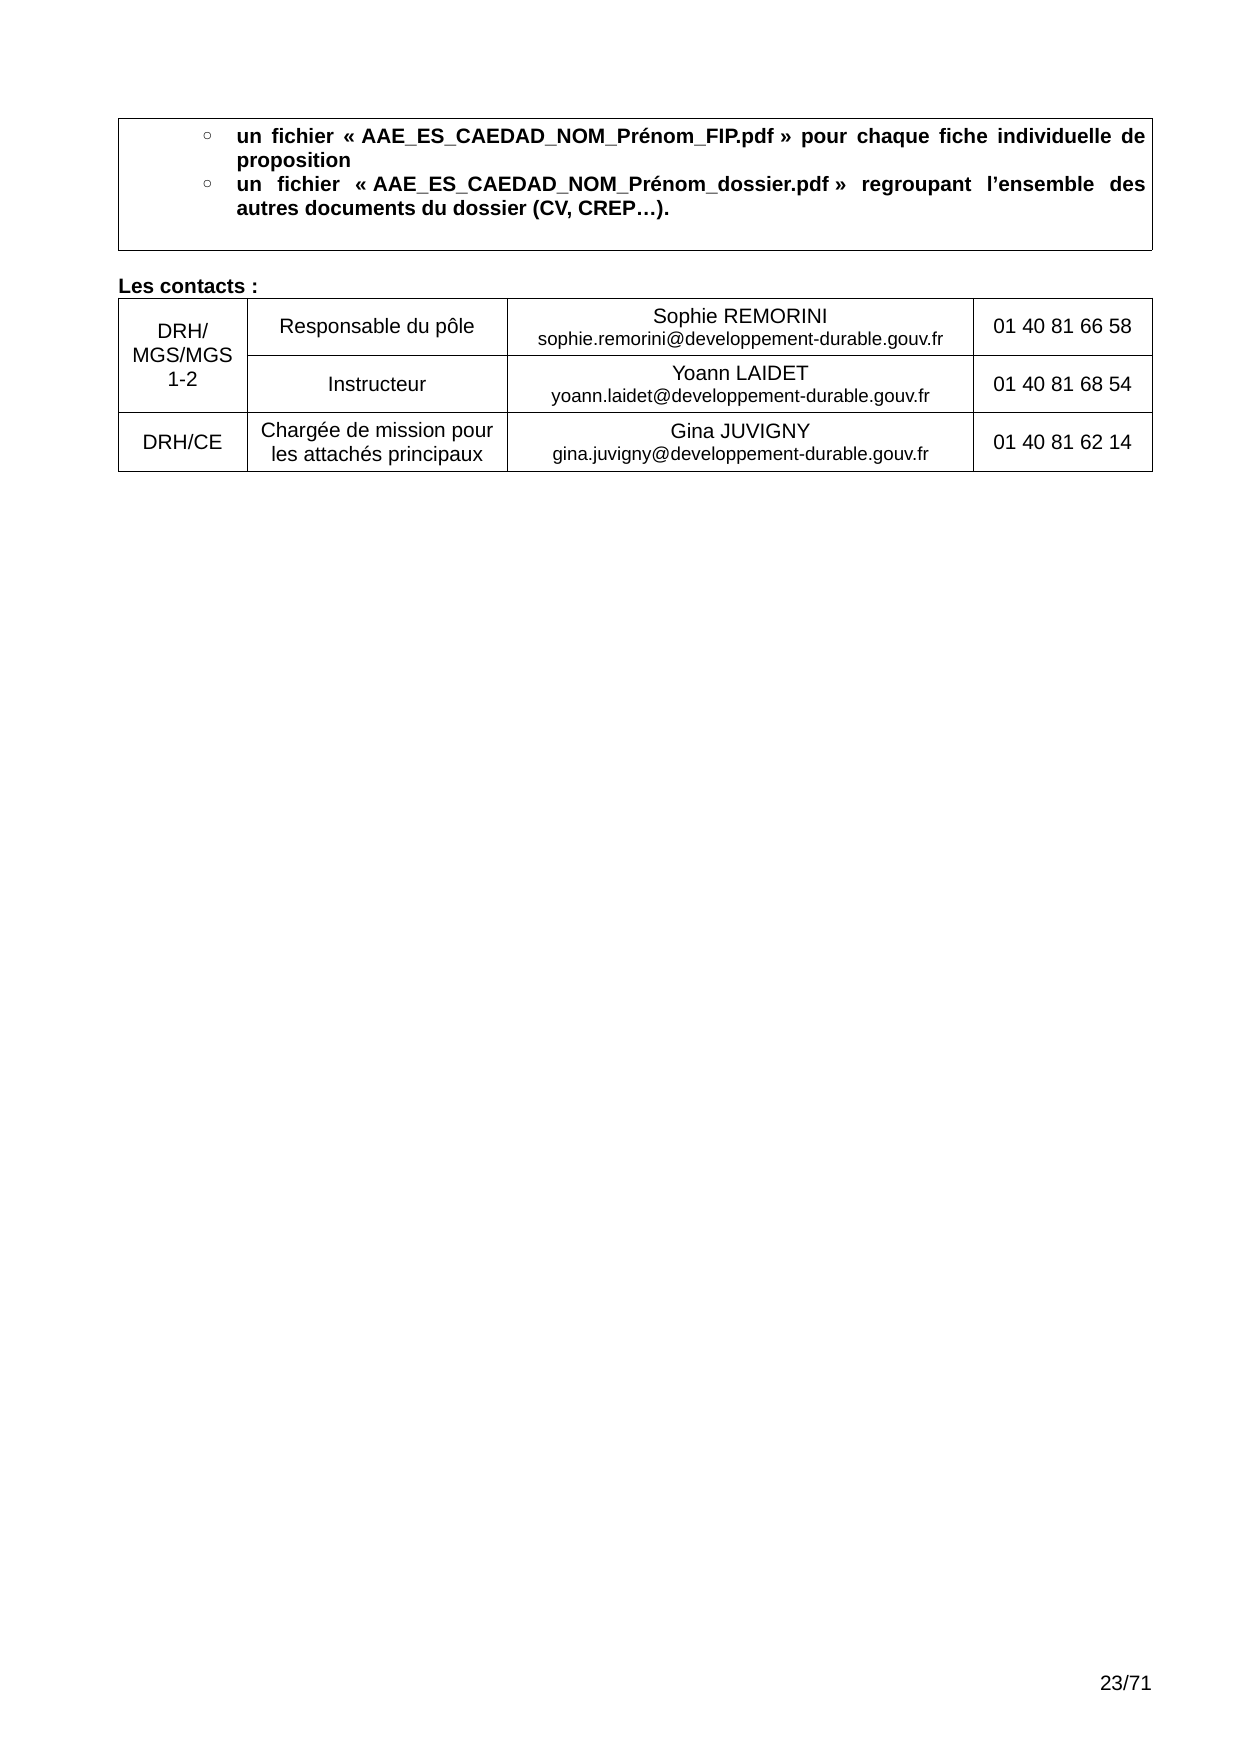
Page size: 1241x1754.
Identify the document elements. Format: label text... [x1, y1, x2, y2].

text Les contacts : [118, 274, 1152, 298]
table_header 01 40 81 66 58 [974, 299, 1152, 355]
table_header Sophie REMORINI sophie.remorini@developpement-durable.gouv.fr [508, 299, 973, 355]
table_header 1 – Composition des dossiers de proposition : 1-1 Dossiers à constituer par les services en vue de la transmission aux responsables d’harmonisation : Les services devront adresser les dossiers de proposition pour le 31/05/2013 au plus tard : Sous forme électronique aux responsables d’harmonisation (MIGT, DAC ou harmonisateurs désignés au chapitre 4 de la circulaire) dont ils relèvent Le dossier doit comprendre les documents suivants : Une « Fiche individuelle de proposition », établie à l’aide du formulaire joint pour chaque agent proposé. Les fonctions détaillées exercées par le candidat seront précisées, ainsi que les motifs qui justifient la proposition Un Curriculum Vitae (CV) La fiche de poste du candidat L’organigramme de la structure La copie des 5 derniers comptes rendus d’entretien professionnel établis au 2ème niveau de fonction (CREP de 2008 à 2012) Le tableau « Récapitulatif des propositions » comportera l’ensemble des agents proposés, sans ex aequo, classés par ordre de mérite décroissant Les pièces transmises par messagerie devront respecter le format suivant : Un fichier « AAE_ES_CAEDAD_tableau.pdf » pour le tableau de synthèse des propositions Un fichier « AAE_ES_CAEDAD_Nom_Prénom_FIP.pdf » pour chaque fiche individuelle de proposition Un fichier « AAE_ES_CAEDAD_Nom_Prénom_dossier.pdf » pour chaque agent proposé, regroupant l’ensemble des autres documents du dossier (CV, CREP…). Les directions ou services qui n'ont aucune proposition à formuler adresseront impérativement un état « néant » selon le même processus. 1-2 Dossiers à constituer par les responsables d’harmonisation en vue de la transmission à la DRH/MGS/MGS1/MGS1-2 : Les responsables d'harmonisation procéderont au classement des candidats relevant de leur périmètre, sans ex aequo, par ordre de mérite décroissant. Leurs propositions seront transmises pour le 05/07/2013 au plus tard : Sous forme électronique aux contacts DRH/MGS/MGS1-2 précisés ci-dessous Le dossier doit comprendre les documents suivants : Une lettre de transmission à la DRH du responsable d’harmonisation qui explique le classement proposé des agents retenus et non retenus ainsi qu'une modification éventuelle de l'ordre de classement des propositions par rapport l'année antérieure. La «Fiche individuelle de proposition » établie pour chaque agent par son service d’origine Un Curriculum Vitae (CV) La fiche poste du candidat L’organigramme de la structure La copie des 5 derniers comptes rendus d’entretien professionnel établis au 2ème niveau de fonction (CREP de 2008 à 2012) Le tableau « Récapitulatif des propositions » comportera les propositions retenues classées sans ex æquo par ordre de mérite décroissant et dans une seconde partie les propositions des services non retenues à ce niveau pour mémoire Les responsables d’harmonisation qui n'ont aucune proposition à formuler adresseront impérativement un état « néant » selon le même processus. Les pièces transmises par messagerie devront respecter le format suivant : un fichier « AAE_ES_CAEDAD_lettre_proposition.pdf » pour la lettre motivant le classement un fichier « AAE_ES_CAEDAD_tableau_récapitulatif.pdf » pour le tableau récapitulatif des propositions pour chaque agent proposé : un fichier « AAE_ES_CAEDAD_NOM_Prénom_FIP.pdf » pour chaque fiche individuelle de proposition un fichier « AAE_ES_CAEDAD_NOM_Prénom_dossier.pdf » regroupant l’ensemble des autres documents du dossier (CV, CREP…). [119, 119, 1152, 250]
table_cell Gina JUVIGNY gina.juvigny@developpement-durable.gouv.fr [508, 413, 973, 471]
table_cell 01 40 81 68 54 [974, 356, 1152, 412]
table_cell 01 40 81 62 14 [974, 413, 1152, 471]
table_header Responsable du pôle [248, 299, 507, 355]
table_cell Chargée de mission pour les attachés principaux [248, 413, 507, 471]
table_header DRH/MGS/MGS 1-2 [119, 299, 247, 412]
table_cell DRH/CE [119, 413, 247, 471]
table_cell Instructeur [248, 356, 507, 412]
table_cell Yoann LAIDET yoann.laidet@developpement-durable.gouv.fr [508, 356, 973, 412]
